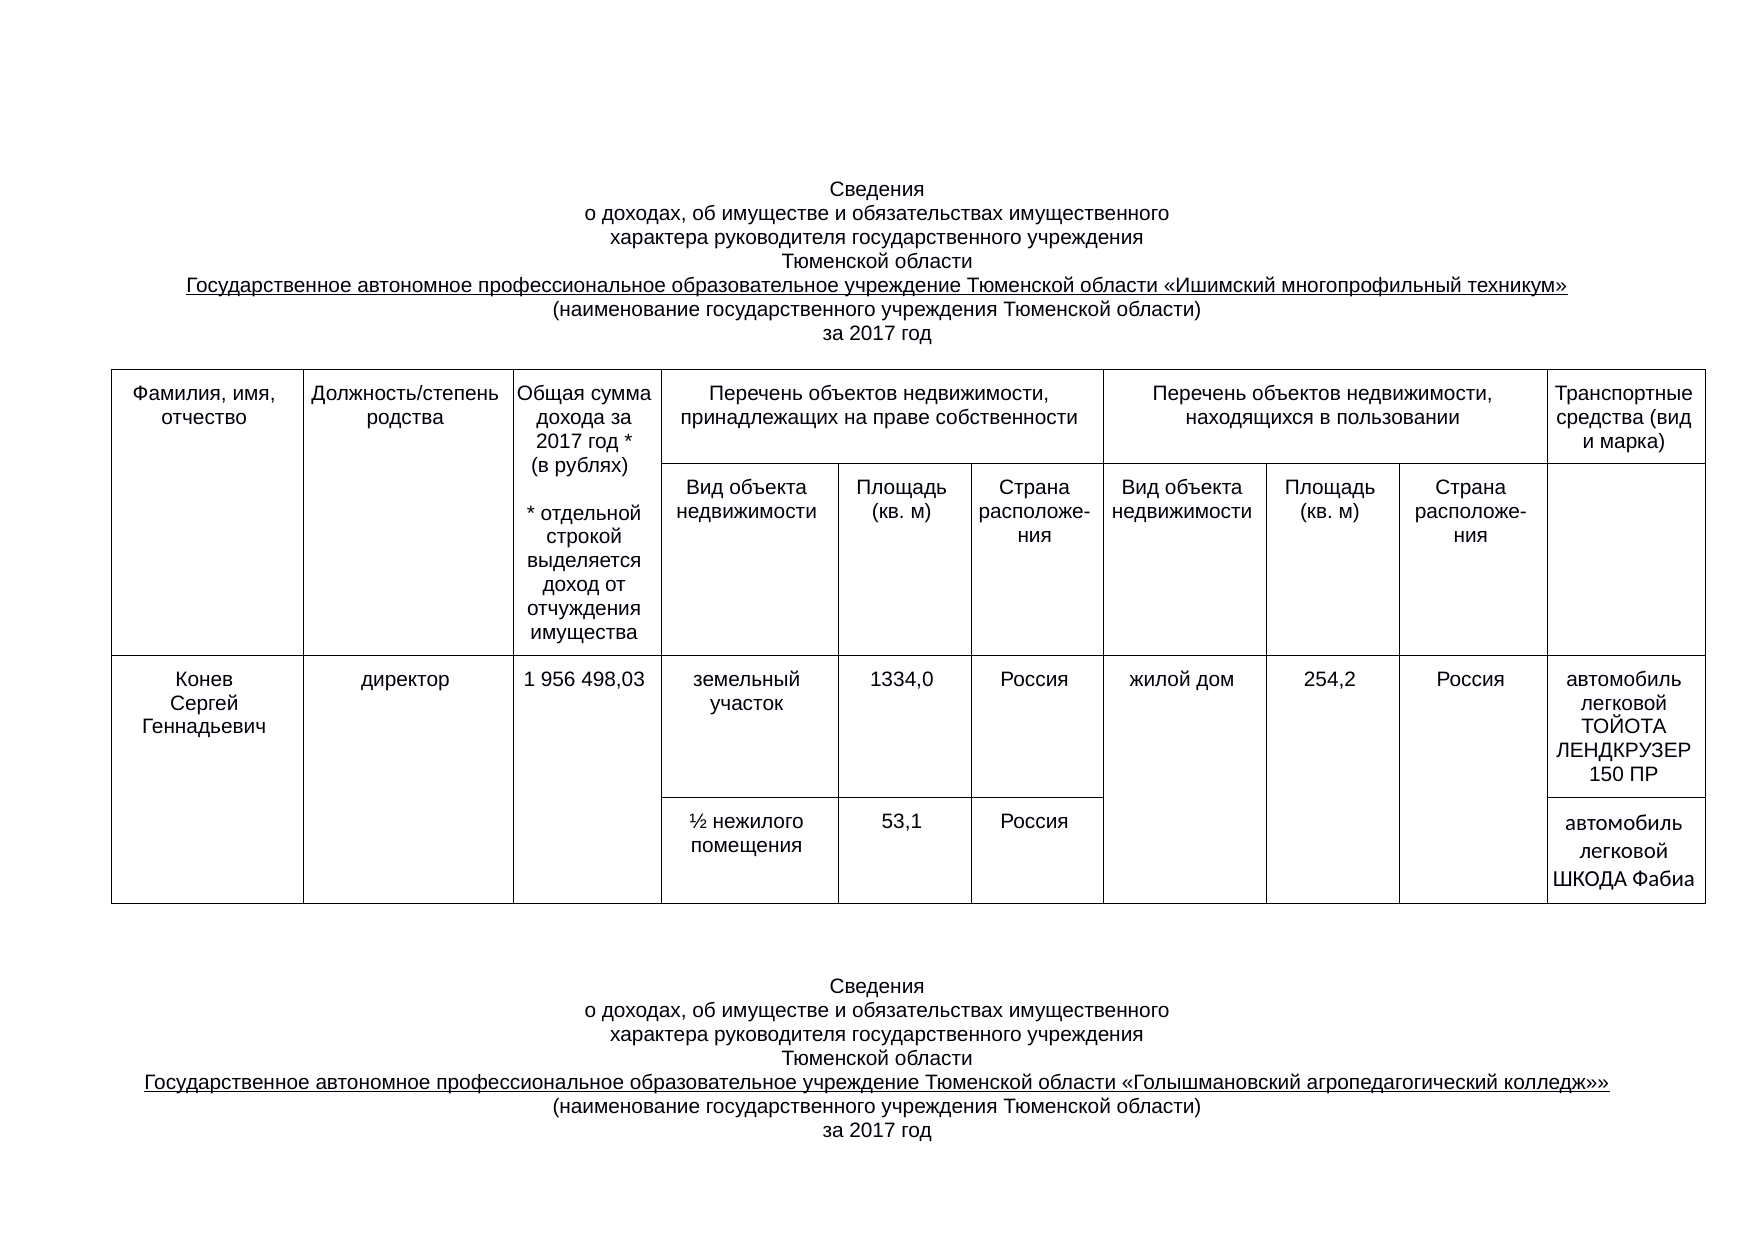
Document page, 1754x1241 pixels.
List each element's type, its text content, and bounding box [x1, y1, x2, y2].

table_cell 1334,0 [839, 656, 971, 797]
table_cell директор [304, 656, 513, 903]
table_cell автомобиль легковой ТОЙОТА ЛЕНДКРУЗЕР 150 ПР [1548, 656, 1705, 797]
text Тюменской области [118, 1046, 1636, 1070]
table_header Перечень объектов недвижимости, принадлежащих на праве собственности [662, 370, 1103, 463]
text (наименование государственного учреждения Тюменской области) [118, 1094, 1636, 1118]
text (наименование государственного учреждения Тюменской области) [118, 297, 1636, 321]
table_cell Вид объекта недвижимости [1104, 464, 1266, 655]
text за 2017 год [118, 321, 1636, 345]
table_cell земельный участок [662, 656, 838, 797]
text Тюменской области [118, 249, 1636, 273]
text Сведения [118, 177, 1636, 201]
table_cell автомобиль легковой ШКОДА Фабиа [1548, 798, 1705, 903]
text Сведения [118, 974, 1636, 998]
table_cell Вид объекта недвижимости [662, 464, 838, 655]
table_header Должность/степень родства [304, 370, 513, 655]
table_cell 254,2 [1267, 656, 1399, 903]
table_cell Страна расположе-ния [1400, 464, 1547, 655]
table_cell ½ нежилого помещения [662, 798, 838, 903]
table_header Фамилия, имя, отчество [112, 370, 303, 655]
text Государственное автономное профессиональное образовательное учреждение Тюменской области «Ишимский многопрофильный техникум» [118, 273, 1636, 297]
table_cell 1 956 498,03 [514, 656, 661, 903]
text характера руководителя государственного учреждения [118, 1022, 1636, 1046]
table_cell Конев Сергей Геннадьевич [112, 656, 303, 903]
text Государственное автономное профессиональное образовательное учреждение Тюменской области «Голышмановский агропедагогический колледж»» [118, 1070, 1636, 1094]
text характера руководителя государственного учреждения [118, 225, 1636, 249]
table_cell Страна расположе-ния [972, 464, 1103, 655]
table_cell Россия [972, 656, 1103, 797]
text за 2017 год [118, 1118, 1636, 1142]
table_cell жилой дом [1104, 656, 1266, 903]
text о доходах, об имуществе и обязательствах имущественного [118, 998, 1636, 1022]
table_cell Площадь (кв. м) [1267, 464, 1399, 655]
table_cell 53,1 [839, 798, 971, 903]
table_cell Россия [1400, 656, 1547, 903]
text о доходах, об имуществе и обязательствах имущественного [118, 201, 1636, 225]
table_cell Россия [972, 798, 1103, 903]
table_header Перечень объектов недвижимости, находящихся в пользовании [1104, 370, 1547, 463]
table_header Общая сумма дохода за 2017 год * (в рублях) * отдельной строкой выделяется доход от отчуждения имущества [514, 370, 661, 655]
table_header Транспортные средства (вид и марка) [1548, 370, 1705, 463]
table_cell [1548, 464, 1705, 655]
table_cell Площадь (кв. м) [839, 464, 971, 655]
